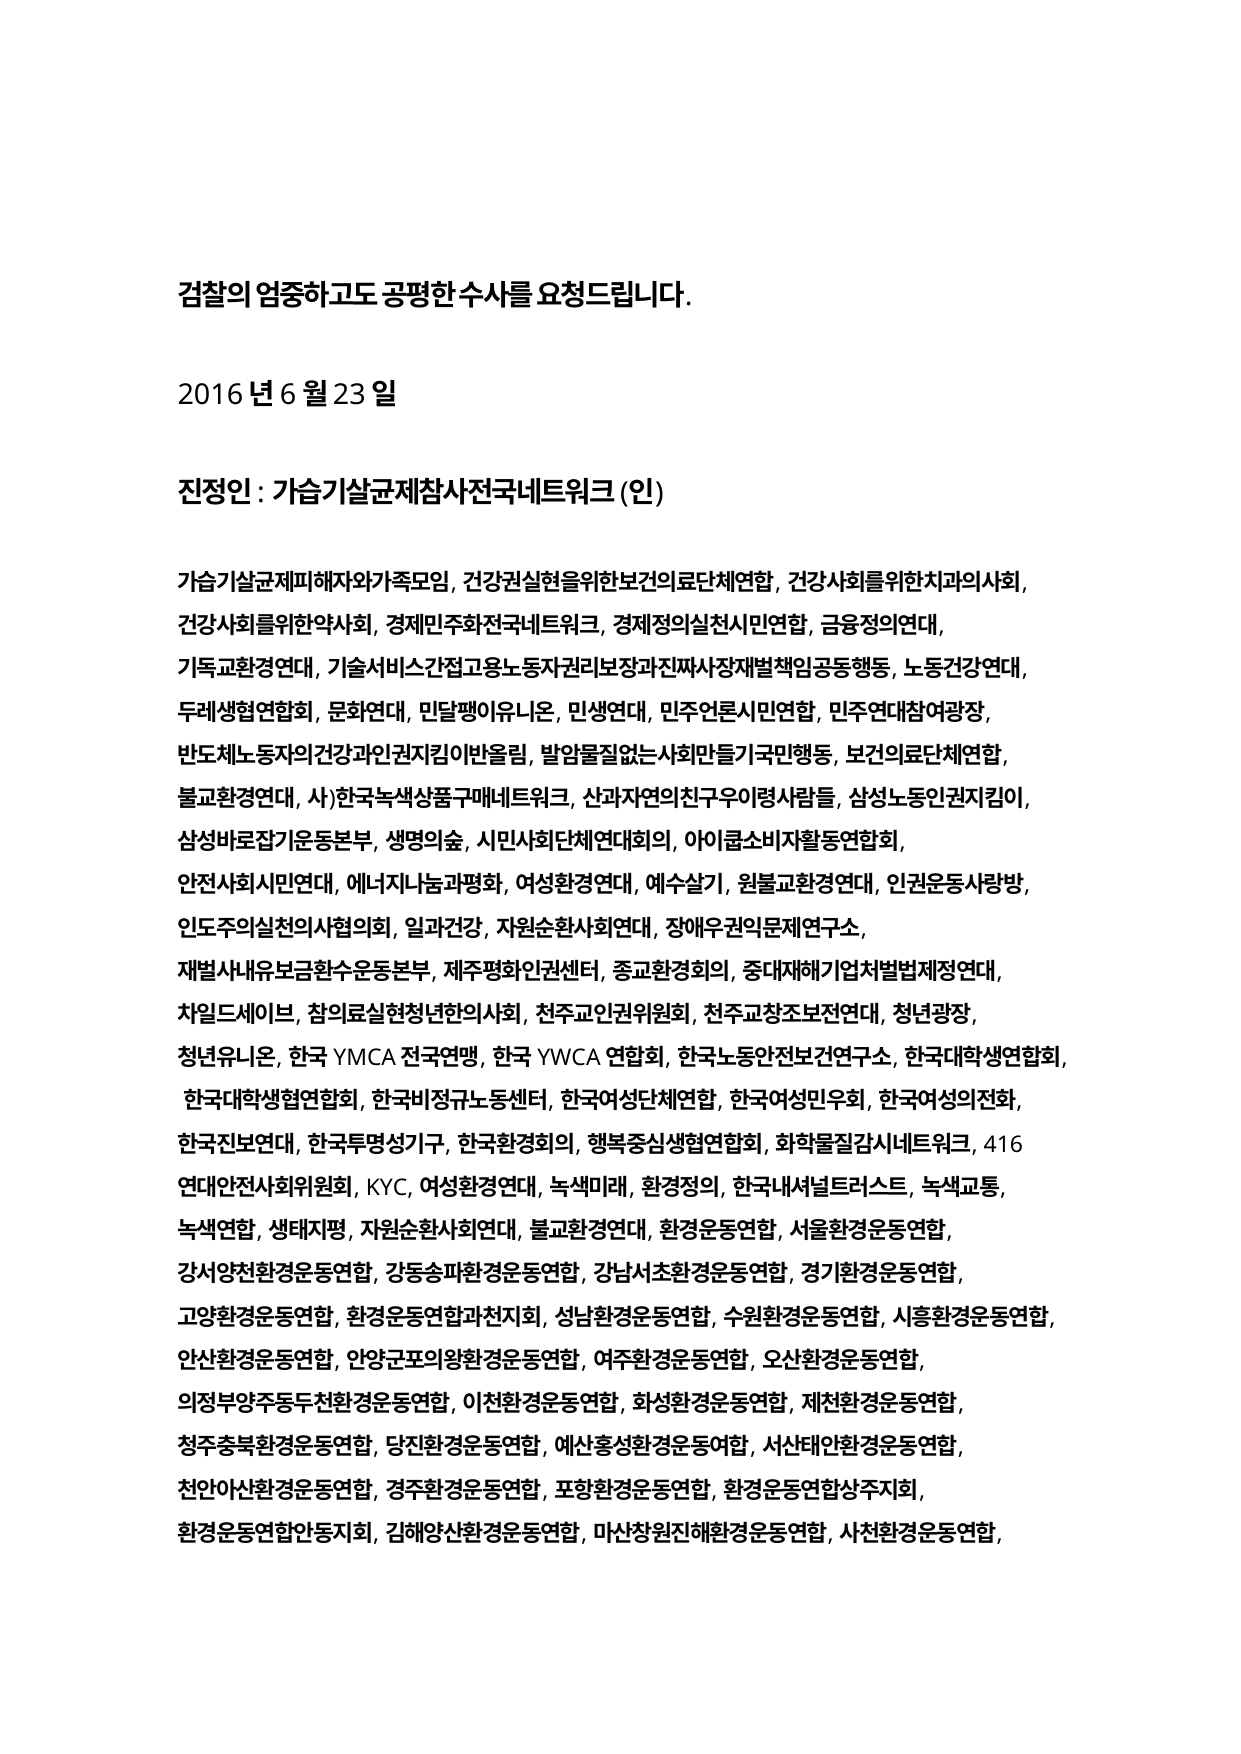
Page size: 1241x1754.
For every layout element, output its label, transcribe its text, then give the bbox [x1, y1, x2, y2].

text 검찰의 엄중하고도 공평한 수사를 요청드립니다. [177, 272, 1063, 314]
text 진정인 : 가습기살균제참사전국네트워크 (인) [177, 469, 1063, 511]
text 2016년 6월 23일 [177, 371, 1063, 413]
text 가습기살균제피해자와가족모임, 건강권실현을위한보건의료단체연합, 건강사회를위한치과의사회, 건강사회를위한약사회, 경제민주화전국네트워크, 경제정의실천시민연합, 금융정의연대, 기독교환경연대, 기술서비스간접고용노동자권리보장과진짜사장재벌책임공동행동, 노동건강연대, 두레생협연합회, 문화연대, 민달팽이유니온, 민생연대, 민주언론시민연합, 민주연대참여광장, 반도체노동자의건강과인권지킴이반올림, 발암물질없는사회만들기국민행동, 보건의료단체연합, 불교환경연대, 사)한국녹색상품구매네트워크, 산과자연의친구우이령사람들, 삼성노동인권지킴이, 삼성바로잡기운동본부, 생명의숲, 시민사회단체연대회의, 아이쿱소비자활동연합회, 안전사회시민연대, 에너지나눔과평화, 여성환경연대, 예수살기, 원불교환경연대, 인권운동사랑방, 인도주의실천의사협의회, 일과건강, 자원순환사회연대, 장애우권익문제연구소, 재벌사내유보금환수운동본부, 제주평화인권센터, 종교환경회의, 중대재해기업처벌법제정연대, 차일드세이브, 참의료실현청년한의사회, 천주교인권위원회, 천주교창조보전연대, 청년광장, 청년유니온, 한국YMCA전국연맹, 한국YWCA연합회, 한국노동안전보건연구소, 한국대학생연합회, 한국대학생협연합회, 한국비정규노동센터, 한국여성단체연합, 한국여성민우회, 한국여성의전화, 한국진보연대, 한국투명성기구, 한국환경회의, 행복중심생협연합회, 화학물질감시네트워크, 416연대안전사회위원회, KYC, 여성환경연대, 녹색미래, 환경정의, 한국내셔널트러스트, 녹색교통, 녹색연합, 생태지평, 자원순환사회연대, 불교환경연대, 환경운동연합, 서울환경운동연합, 강서양천환경운동연합, 강동송파환경운동연합, 강남서초환경운동연합, 경기환경운동연합, 고양환경운동연합, 환경운동연합과천지회, 성남환경운동연합, 수원환경운동연합, 시흥환경운동연합, 안산환경운동연합, 안양군포의왕환경운동연합, 여주환경운동연합, 오산환경운동연합, 의정부양주동두천환경운동연합, 이천환경운동연합, 화성환경운동연합, 제천환경운동연합, 청주충북환경운동연합, 당진환경운동연합, 예산홍성환경운동여합, 서산태안환경운동연합, 천안아산환경운동연합, 경주환경운동연합, 포항환경운동연합, 환경운동연합상주지회, 환경운동연합안동지회, 김해양산환경운동연합, 마산창원진해환경운동연합, 사천환경운동연합, 진주환경운동연합, 통영거제환경운동연합, 창녕환경운동연합, 익산환경운동연합, 전북환경운동연합, 광양환경운동연합, 목포환경운동연합, 고흥보성환경운동연합, 순천환경운동연합, 여수환경운동연합, 장흥환경운동연합, 광주환경운동연합, 대구환경운동연합, 대전환경운동연합, 부산환경운동연합, 울산환경운동연합, 인천환경운동연합, 제주환경운동연합, 속초고성양양환경운동연합, 원주환경운동연합, 춘천환경운동연합, 횡성환경운동연합, 시민환경연구소, 함께사는길, 환경법률센터, 에코생협, 기후변화행동연구소, 환경교육센터, 환경보건시민센터, (협)환경안전건강연구소, 세종환경운동연합(준), 민주화를위한전국교수협의회, 경제민주화전국네트워크, 전국민주노동조합총연맹(건설산업연맹, 공공운수노조, 공무원노조, 교수노조, 금속노조, 대학노조, 민주일반연맹, 보건의료노조, 비정규교수노조, 사무금융연맹, 서비스연맹, 언론노조, 여성연맹, 전교조, 화학섬유연맹, 정보경제연맹, 서울본부, 인천본부, 경기본부, 충북본부, 대전본부, 세종충남본부, 전북본부, 광주본부, 전남본부, 대구본부, 경북본부, 부산본부, 울산본부, 경남본부, 강원본부, 제주본부), 청년유니온, 청년광장, 소비자유니온(준), 전국유통상인연합회, 상암DMC복합쇼핑몰비상대책위원회, 재벌복합쇼핑몰·아웃렛입점저지전국비상대책위원회, 전국문구점살리기협회, 민주사회를위한변호사모임민생경제위원회, 한국비정규노동센터, 경제민주화를위한민생연대, 금융정의연대, 서울노동광장, 전국을살리기국민운동본부, 남양유업대리점협의회, 국순당피해대리점협의회, 한국지엠자동차판매대리점연합회, 세븐일레븐가맹점주협의회, 전국대리기사협회, 우체국택배위탁조합, 맘편히장사하고픈모임, 상가세입자연대, 멕시카나피해가맹점협의회, 발맛사지더풋샵가맹점협의회, 인천도매유통연합회, 전국문구점살리기협회, 전국고물상연합회, 초록마을가맹점주협의희, CJ프레시원비대위, 미스터피자가맹점주협의회, 본죽가맹점주협의회, 재벌복합쇼핑몰·아울렛출점저지전국비대위, 전국유통상인연합회(서울강동송파생활용품사업협동조합, 망원시장상인회, 인천도매유통연합회, 강릉유통상인연합회, 수도권대리점협의회, 수원생활용품사업협동조합, 수원칠보상인회, 대전유통상인연합회, 제천생활용품사업협동조합, 전북식자재협동조합, 광주유통상인연합회, 경남창원생활용품사업협동조합, 울산유통상인연합회, 부산소상공인살리기협회, 인천유통상인연합회), 인천녹색소비자연대, 인천소비자연맹, 인천YMCA, 인천YWCA, 소비자교육중앙회인천시지부, 인천소비자공익네트워크, 한국여성소비자연합인천시지회, 인천시민보건안전센터(준), 인천환경운동연합, 인천소비자단체협의회, 인천녹색연합, 인천가톨릭연대, 인천청년유니온, 청년광장인천지부, 계양평화복지연대, 남구평화복지연대, 남동평화복지연대, 부평평화복지연대, 서구평화복지연대, 연수평화복지연대, 중동평화복지연대, 너나들이검단맘, 인천사람연대, 봄과배움의공동체늘푸른교실, 청라맘스카페, 금속노조인천지부, 사회진보연대인천지부, 인천여성회연수구지회, 짱뚱이어린이도서관, 뚝딱이마을공방협동조합, 사)좋은친구들, 신나는교실, 늘푸른어린이도서관, 인천여성회 부평구지부, 청소년인권복지센터내일, 신나는도서관, 시소와그네인천영유아통합지원센터, 울림장애인자립생활센터, 인천지역작은학교연합회, 노동자교육기관, 청개구리어린이도서관, 가스공사지부인천지회, 청소년인문학도서관두잉, 인천장애인복지관협회, 인천서구노인복지관, 나눔과함께, 인천사회복지종사자권익위원회, 전국사회복지유니온 인천지부, 인천여성회, 인천도시농업네트워크, 건강과나눔, 건강사회를 위한 치과의사회 인천지부, 시민문화공동체, 경남시민사회단체연대회의, 가톨릭여성회관, 거제경제정의실천연합, 경남YMCA, 경남YWCA, 느티나무경상남도정애인부모회, 경남여성사회교육원, 경남외국인노동자상담소, 경남정보사회연구소, 마창진참여자치시민연대, 마창진환경운동연합, 밀양참여차지연대, 진주기독교윤리실천운동, 희망진해사람, 고양파주여성민우회, 민주평화파주희망연대, 새누리장애인부모연대파주지부, 파주시민참여연대, 파주행복장터, 파주환경운동연합, 한살림고양파주생활협동조합 [177, 564, 1063, 1548]
